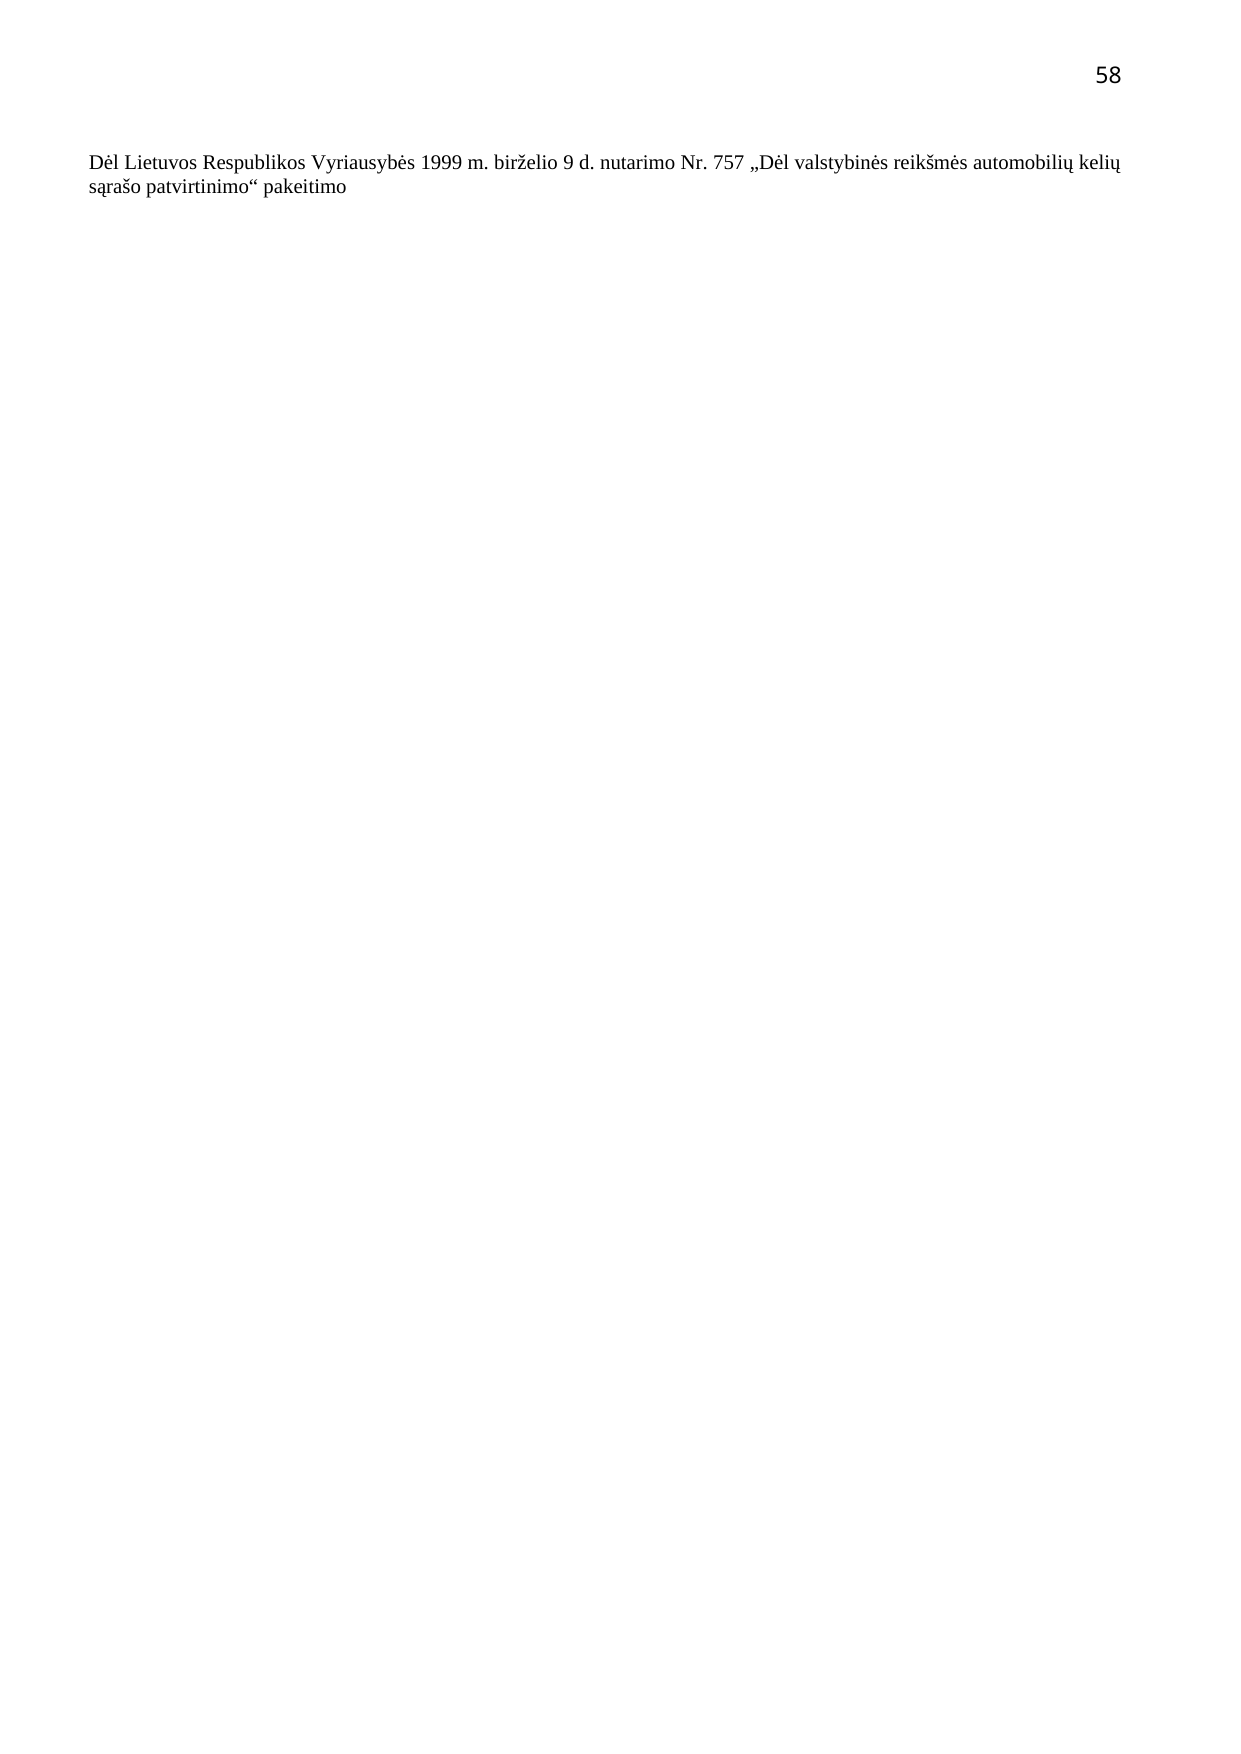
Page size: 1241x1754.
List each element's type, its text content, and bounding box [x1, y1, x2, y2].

text Dėl Lietuvos Respublikos Vyriausybės 1999 m. birželio 9 d. nutarimo Nr. 757 „Dėl valstybinės reikšmės automobilių kelių sąrašo patvirtinimo“ pakeitimo [89, 150, 1121, 198]
